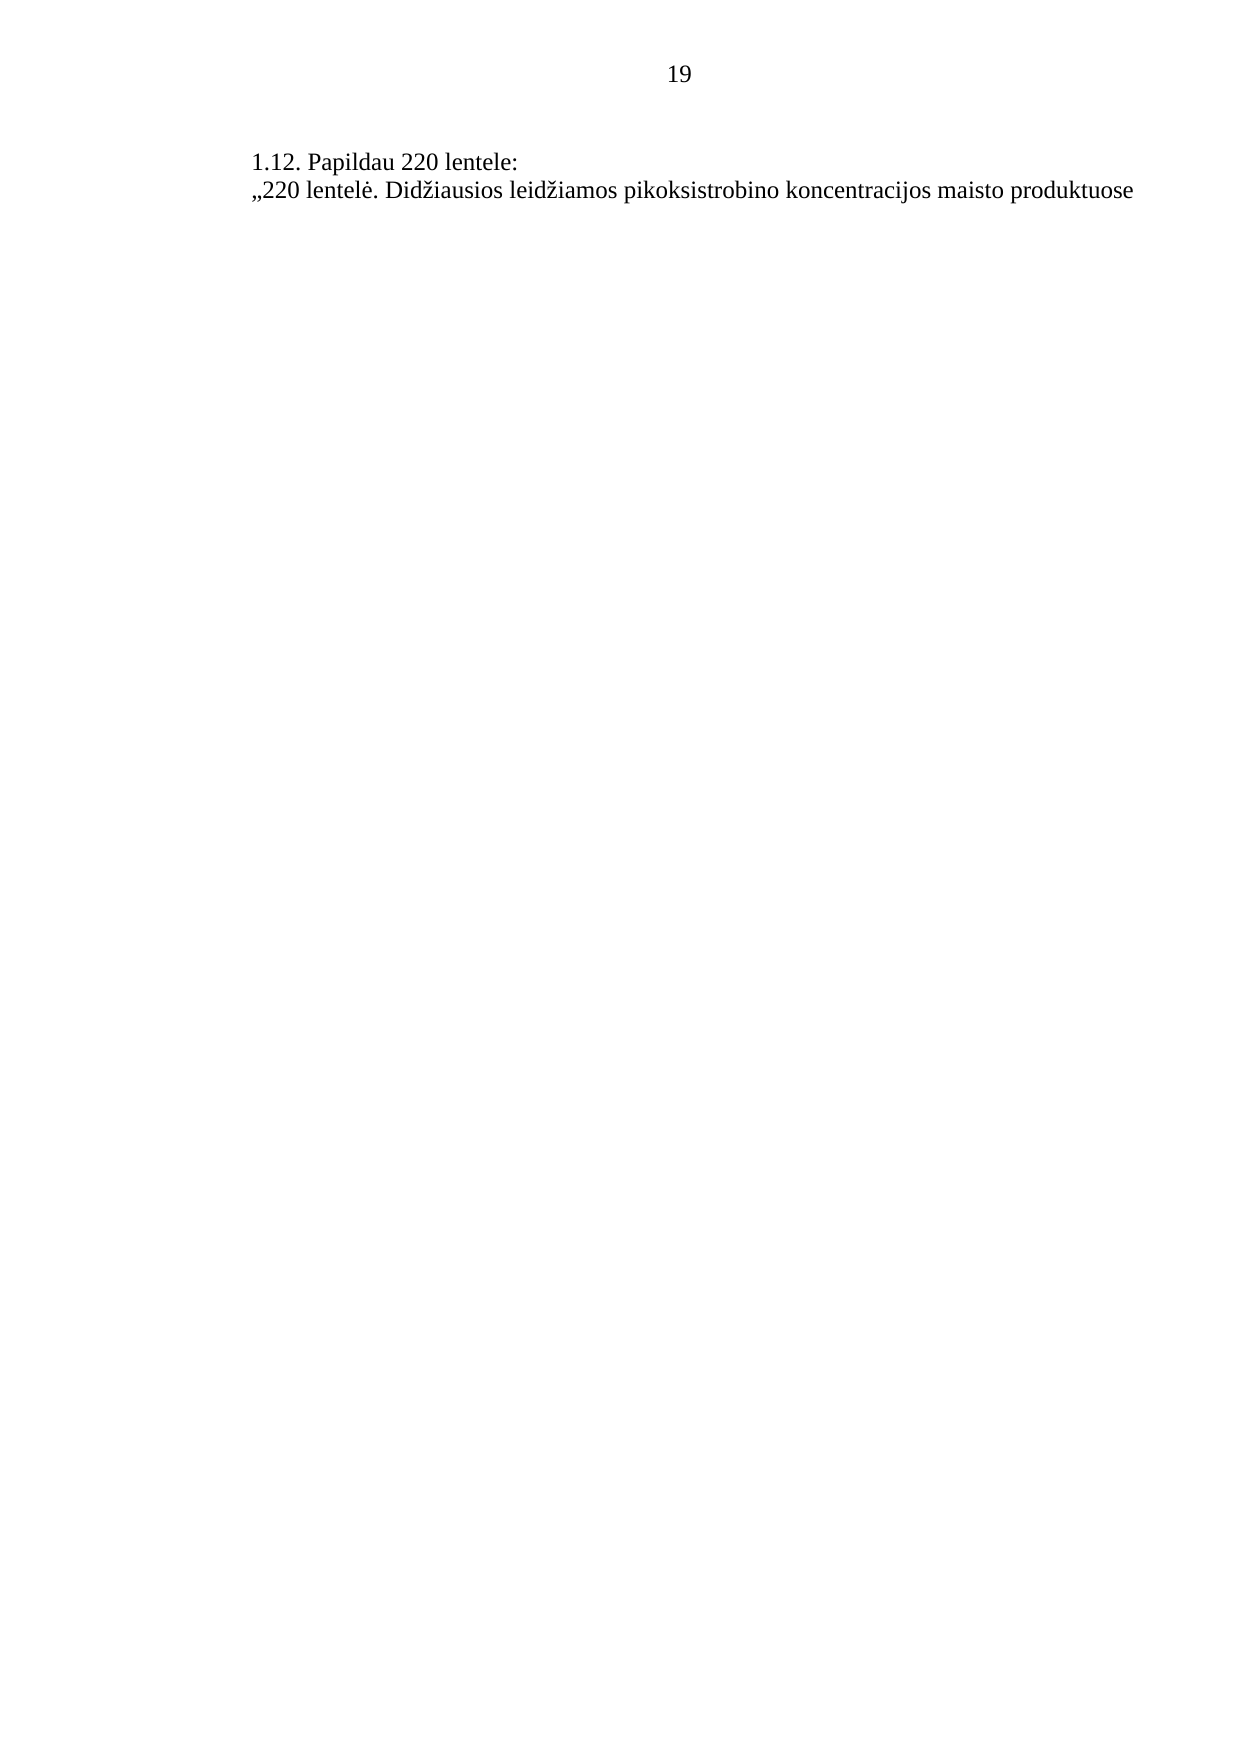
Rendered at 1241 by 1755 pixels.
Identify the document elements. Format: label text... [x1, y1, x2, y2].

text 1.12. Papildau 220 lentele: [177, 147, 1181, 176]
text „220 lentelė. Didžiausios leidžiamos pikoksistrobino koncentracijos maisto produktuose [177, 176, 1181, 204]
